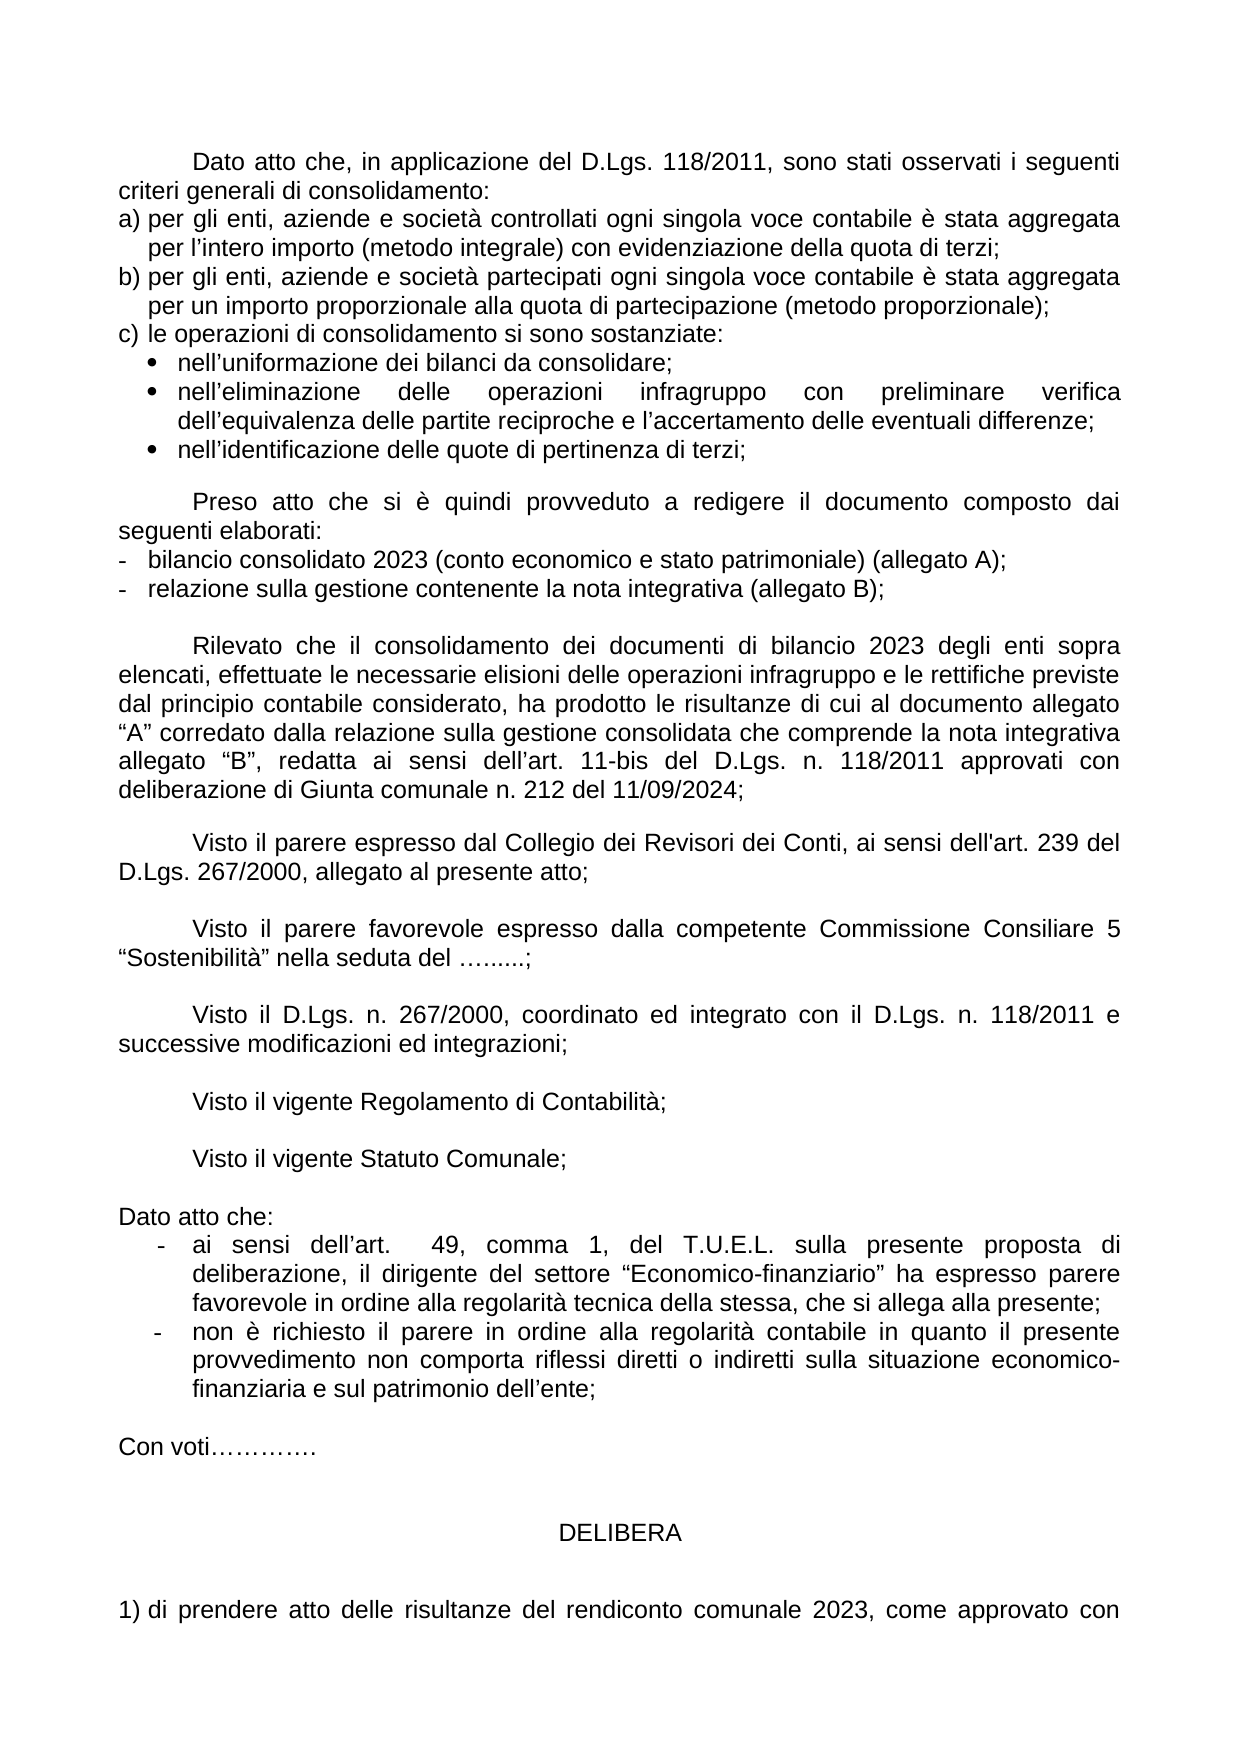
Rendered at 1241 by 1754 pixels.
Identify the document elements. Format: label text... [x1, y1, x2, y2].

list le operazioni di consolidamento si sono sostanziate: [118, 319, 1122, 348]
text Preso atto che si è quindi provveduto a redigere il documento composto dai seguenti elaborati: [118, 487, 1122, 545]
list per gli enti, aziende e società controllati ogni singola voce contabile è stata aggregata per l’intero importo (metodo integrale) con evidenziazione della quota di terzi; [118, 204, 1122, 262]
text Dato atto che: [118, 1202, 1122, 1230]
list nell’uniformazione dei bilanci da consolidare; [148, 348, 1122, 377]
text Visto il vigente Statuto Comunale; [118, 1144, 1122, 1173]
list per gli enti, aziende e società partecipati ogni singola voce contabile è stata aggregata per un importo proporzionale alla quota di partecipazione (metodo proporzionale); [118, 262, 1122, 319]
text Visto il parere favorevole espresso dalla competente Commissione Consiliare 5 “Sostenibilità” nella seduta del …......; [118, 914, 1122, 972]
text Rilevato che il consolidamento dei documenti di bilancio 2023 degli enti sopra elencati, effettuate le necessarie elisioni delle operazioni infragruppo e le rettifiche previste dal principio contabile considerato, ha prodotto le risultanze di cui al documento allegato “A” corredato dalla relazione sulla gestione consolidata che comprende la nota integrativa allegato “B”, redatta ai sensi dell’art. 11-bis del D.Lgs. n. 118/2011 approvati con deliberazione di Giunta comunale n. 212 del 11/09/2024; [118, 631, 1122, 804]
text Visto il D.Lgs. n. 267/2000, coordinato ed integrato con il D.Lgs. n. 118/2011 e successive modificazioni ed integrazioni; [118, 1000, 1122, 1058]
list nell’eliminazione delle operazioni infragruppo con preliminare verifica dell’equivalenza delle partite reciproche e l’accertamento delle eventuali differenze; [148, 377, 1122, 434]
text Visto il vigente Regolamento di Contabilità; [118, 1087, 1122, 1115]
text Con voti…………. [118, 1432, 1122, 1461]
list non è richiesto il parere in ordine alla regolarità contabile in quanto il presente provvedimento non comporta riflessi diretti o indiretti sulla situazione economico-finanziaria e sul patrimonio dell’ente; [153, 1317, 1122, 1403]
list nell’identificazione delle quote di pertinenza di terzi; [148, 434, 1122, 463]
list di prendere atto delle risultanze del rendiconto comunale 2023, come approvato con [118, 1595, 1122, 1623]
list ai sensi dell’art. 49, comma 1, del T.U.E.L. sulla presente proposta di deliberazione, il dirigente del settore “Economico-finanziario” ha espresso parere favorevole in ordine alla regolarità tecnica della stessa, che si allega alla presente; [157, 1230, 1122, 1317]
list relazione sulla gestione contenente la nota integrativa (allegato B); [118, 574, 1122, 603]
text Dato atto che, in applicazione del D.Lgs. 118/2011, sono stati osservati i seguenti criteri generali di consolidamento: [118, 147, 1122, 204]
list bilancio consolidato 2023 (conto economico e stato patrimoniale) (allegato A); [118, 545, 1122, 574]
text Visto il parere espresso dal Collegio dei Revisori dei Conti, ai sensi dell'art. 239 del D.Lgs. 267/2000, allegato al presente atto; [118, 828, 1122, 885]
text DELIBERA [118, 1518, 1122, 1547]
